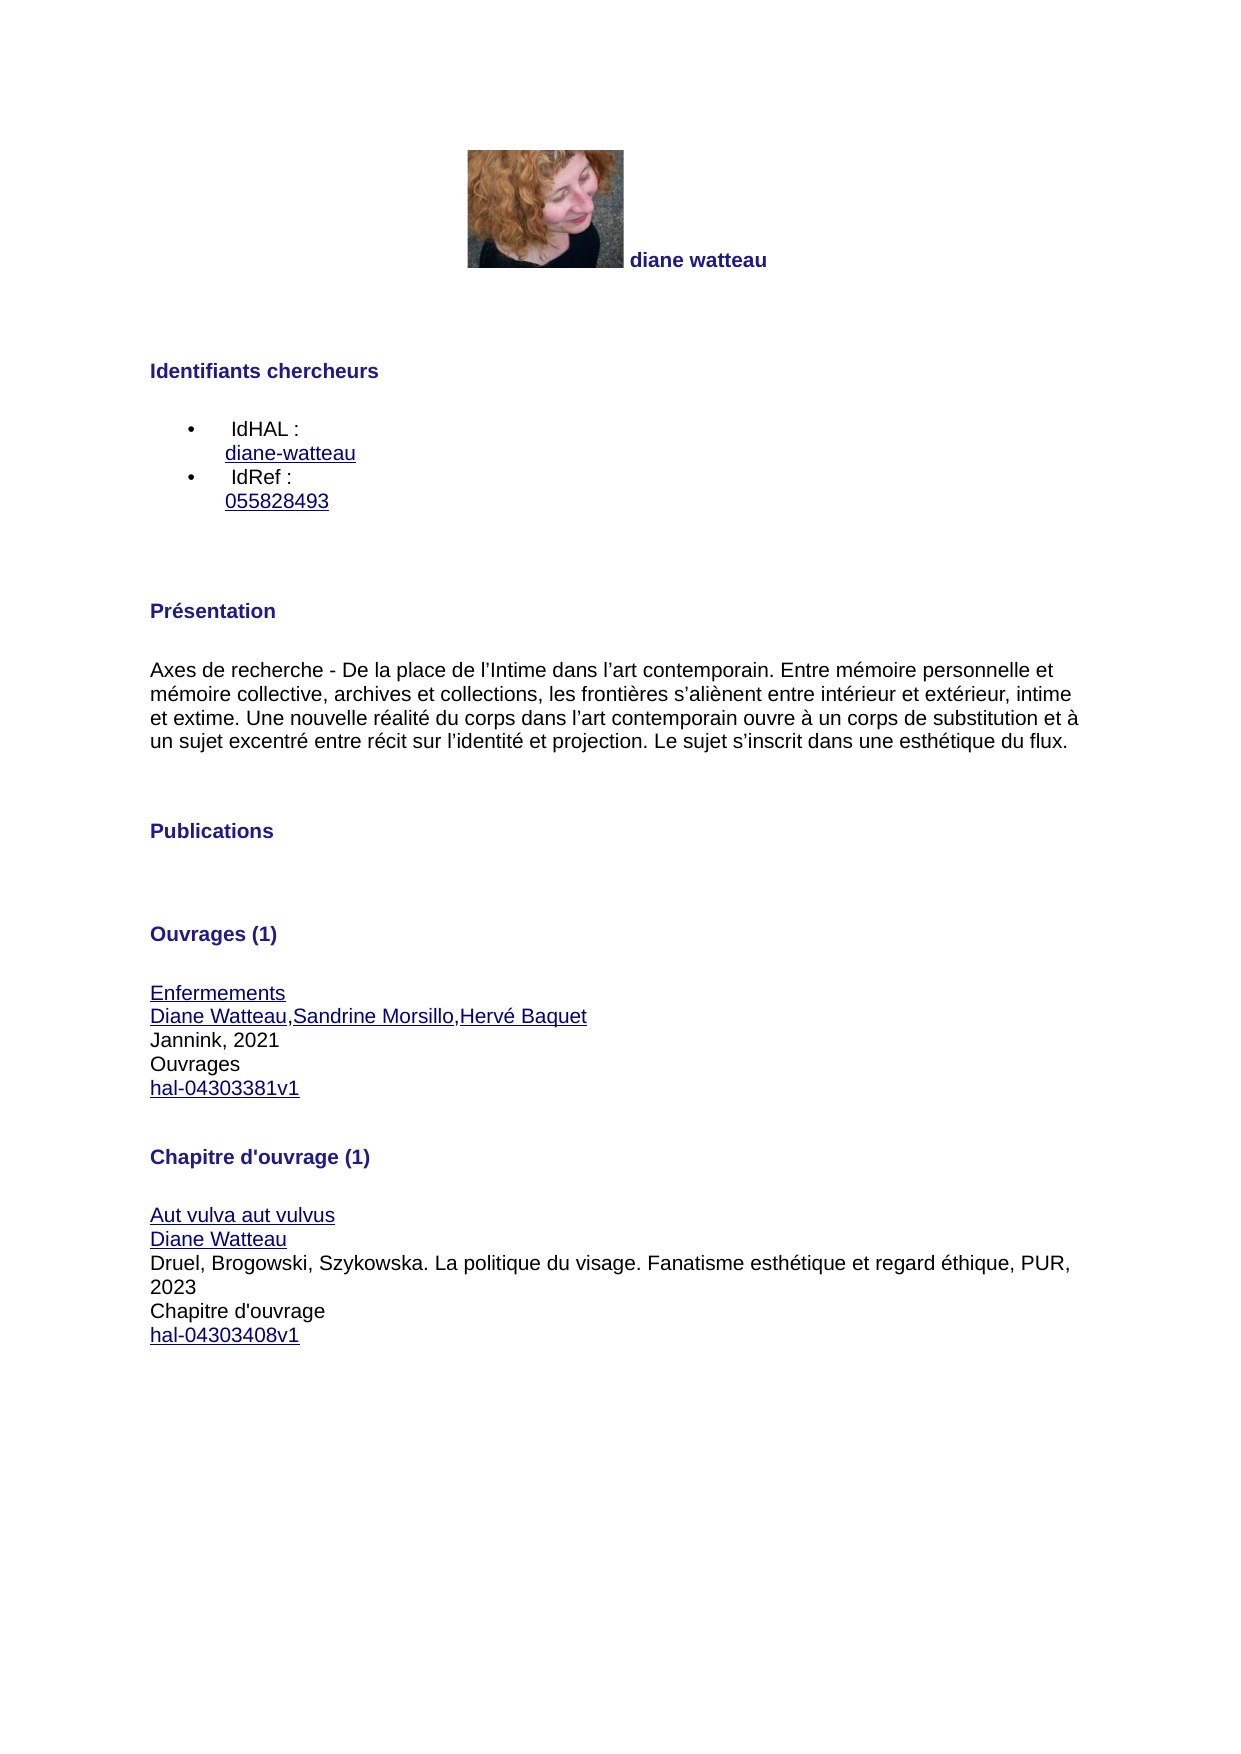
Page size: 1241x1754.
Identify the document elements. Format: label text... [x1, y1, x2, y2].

subtitle Ouvrages (1) [150, 922, 1090, 946]
table_header Enfermements Diane Watteau,Sandrine Morsillo,Hervé Baquet Jannink, 2021 Ouvrages hal-04303381v1 [150, 980, 1090, 1100]
subtitle diane watteau [150, 150, 1090, 272]
text Axes de recherche - De la place de l’Intime dans l’art contemporain. Entre mémoire personnelle et mémoire collective, archives et collections, les frontières s’aliènent entre intérieur et extérieur, intime et extime. Une nouvelle réalité du corps dans l’art contemporain ouvre à un corps de substitution et à un sujet excentré entre récit sur l’identité et projection. Le sujet s’inscrit dans une esthétique du flux. [150, 657, 1090, 753]
subtitle Présentation [150, 599, 1090, 623]
list diane-watteau [187, 441, 1090, 465]
picture [467, 150, 624, 268]
list IdRef : [187, 465, 1090, 489]
list 055828493 [187, 489, 1090, 513]
list IdHAL : [187, 417, 1090, 441]
subtitle Chapitre d'ouvrage (1) [150, 1145, 1090, 1169]
subtitle Identifiants chercheurs [150, 358, 1090, 382]
table_header Aut vulva aut vulvus Diane Watteau Druel, Brogowski, Szykowska. La politique du visage. Fanatisme esthétique et regard éthique, PUR, 2023 Chapitre d'ouvrage hal-04303408v1 [150, 1203, 1090, 1347]
subtitle Publications [150, 819, 1090, 843]
